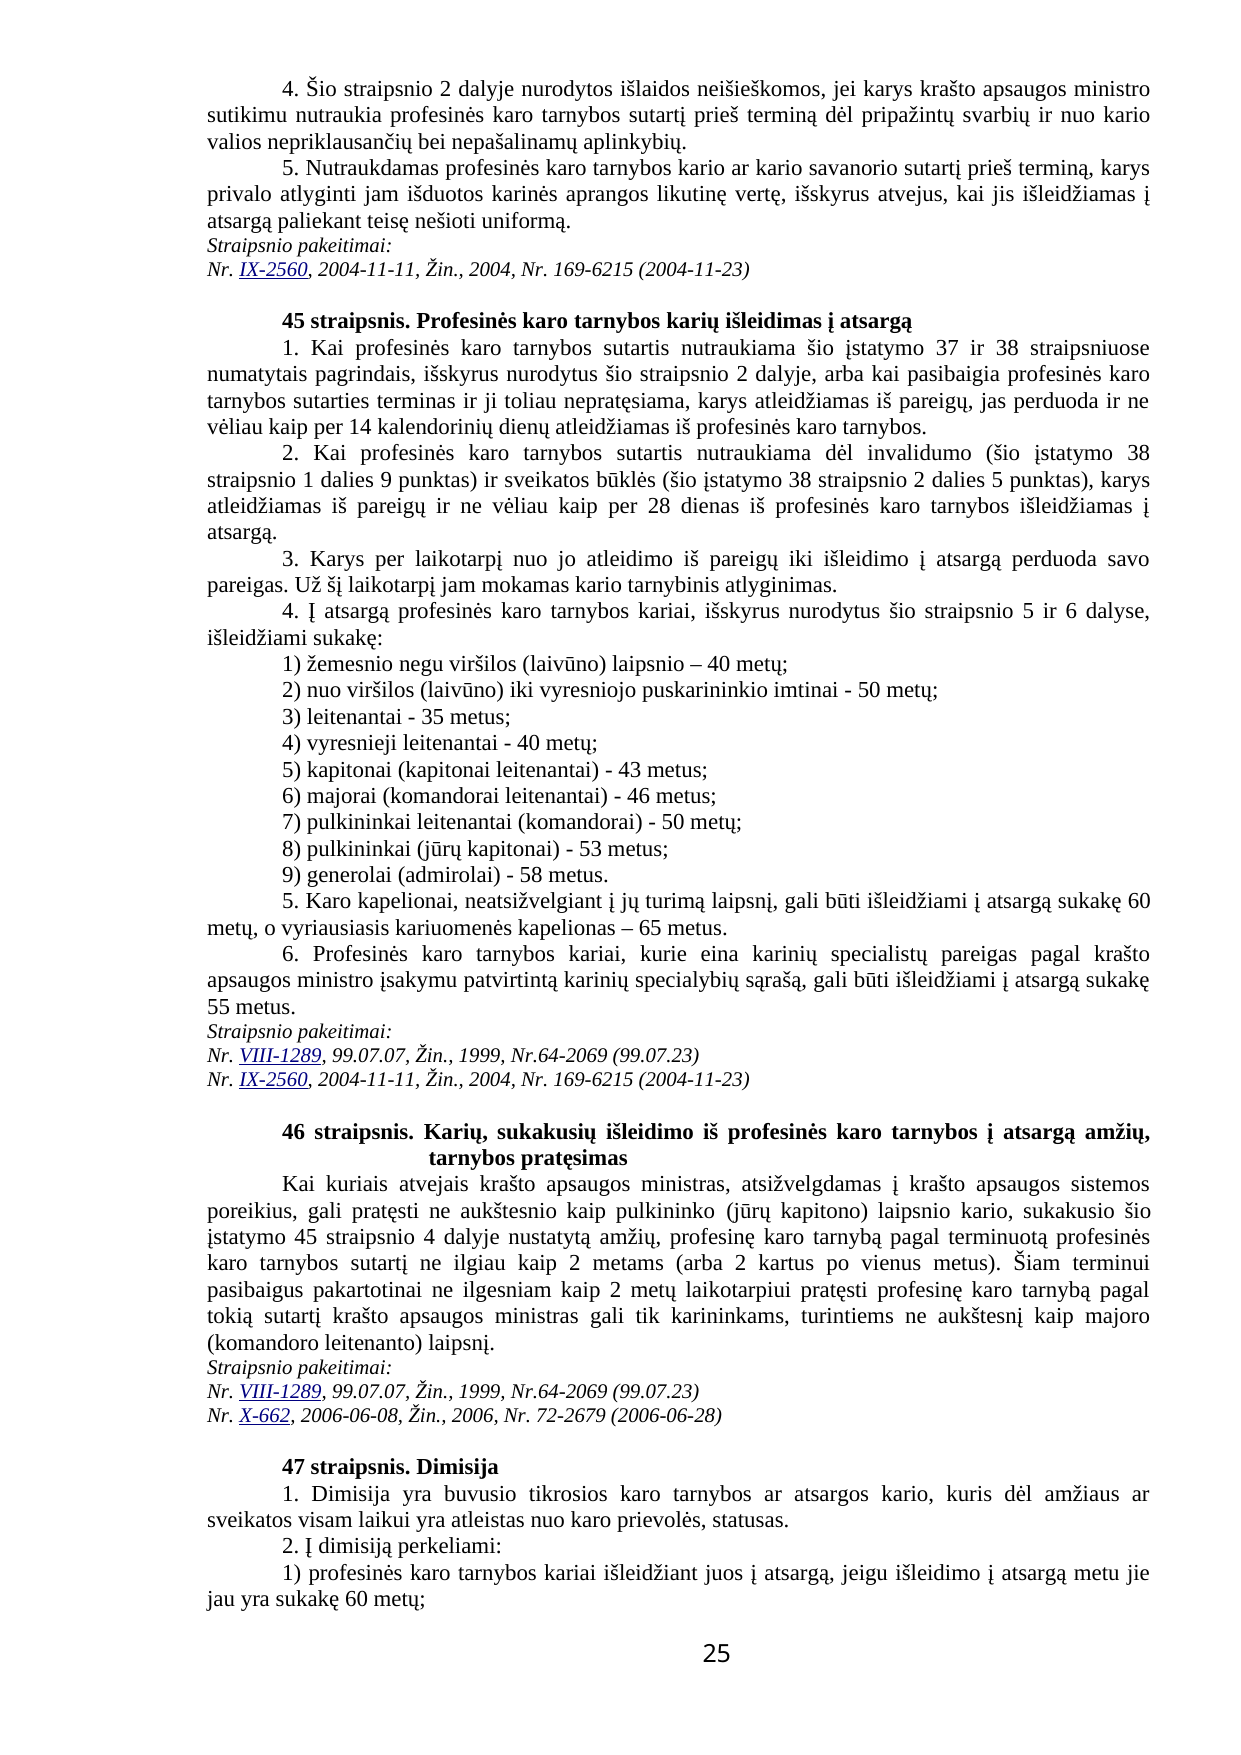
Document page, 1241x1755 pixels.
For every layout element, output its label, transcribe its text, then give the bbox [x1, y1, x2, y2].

text Straipsnio pakeitimai: [207, 1355, 1152, 1379]
text Nr. X-662, 2006-06-08, Žin., 2006, Nr. 72-2679 (2006-06-28) [207, 1403, 1152, 1427]
text 1. Kai profesinės karo tarnybos sutartis nutraukiama šio įstatymo 37 ir 38 straipsniuose numatytais pagrindais, išskyrus nurodytus šio straipsnio 2 dalyje, arba kai pasibaigia profesinės karo tarnybos sutarties terminas ir ji toliau nepratęsiama, karys atleidžiamas iš pareigų, jas perduoda ir ne vėliau kaip per 14 kalendorinių dienų atleidžiamas iš profesinės karo tarnybos. [207, 334, 1152, 439]
text 1. Dimisija yra buvusio tikrosios karo tarnybos ar atsargos kario, kuris dėl amžiaus ar sveikatos visam laikui yra atleistas nuo karo prievolės, statusas. [207, 1480, 1152, 1532]
text 46 straipsnis. Karių, sukakusių išleidimo iš profesinės karo tarnybos į atsargą amžių, tarnybos pratęsimas [282, 1118, 1152, 1170]
text 4) vyresnieji leitenantai - 40 metų; [207, 729, 1152, 756]
text 5) kapitonai (kapitonai leitenantai) - 43 metus; [207, 756, 1152, 782]
text 6. Profesinės karo tarnybos kariai, kurie eina karinių specialistų pareigas pagal krašto apsaugos ministro įsakymu patvirtintą karinių specialybių sąrašą, gali būti išleidžiami į atsargą sukakę 55 metus. [207, 940, 1152, 1019]
text Nr. VIII-1289, 99.07.07, Žin., 1999, Nr.64-2069 (99.07.23) [207, 1379, 1152, 1403]
text Kai kuriais atvejais krašto apsaugos ministras, atsižvelgdamas į krašto apsaugos sistemos poreikius, gali pratęsti ne aukštesnio kaip pulkininko (jūrų kapitono) laipsnio kario, sukakusio šio įstatymo 45 straipsnio 4 dalyje nustatytą amžių, profesinę karo tarnybą pagal terminuotą profesinės karo tarnybos sutartį ne ilgiau kaip 2 metams (arba 2 kartus po vienus metus). Šiam terminui pasibaigus pakartotinai ne ilgesniam kaip 2 metų laikotarpiui pratęsti profesinę karo tarnybą pagal tokią sutartį krašto apsaugos ministras gali tik karininkams, turintiems ne aukštesnį kaip majoro (komandoro leitenanto) laipsnį. [207, 1170, 1152, 1355]
text Nr. IX-2560, 2004-11-11, Žin., 2004, Nr. 169-6215 (2004-11-23) [207, 1067, 1152, 1091]
text 6) majorai (komandorai leitenantai) - 46 metus; [207, 782, 1152, 808]
text 45 straipsnis. Profesinės karo tarnybos karių išleidimas į atsargą [207, 308, 1152, 334]
text 8) pulkininkai (jūrų kapitonai) - 53 metus; [207, 835, 1152, 861]
text Nr. VIII-1289, 99.07.07, Žin., 1999, Nr.64-2069 (99.07.23) [207, 1043, 1152, 1067]
text 5. Karo kapelionai, neatsižvelgiant į jų turimą laipsnį, gali būti išleidžiami į atsargą sukakę 60 metų, o vyriausiasis kariuomenės kapelionas – 65 metus. [207, 887, 1152, 940]
text 4. Į atsargą profesinės karo tarnybos kariai, išskyrus nurodytus šio straipsnio 5 ir 6 dalyse, išleidžiami sukakę: [207, 597, 1152, 650]
text 47 straipsnis. Dimisija [207, 1453, 1152, 1480]
text 1) žemesnio negu viršilos (laivūno) laipsnio – 40 metų; [207, 650, 1152, 677]
text 3) leitenantai - 35 metus; [207, 703, 1152, 729]
text 9) generolai (admirolai) - 58 metus. [207, 861, 1152, 887]
text 7) pulkininkai leitenantai (komandorai) - 50 metų; [207, 808, 1152, 835]
text Nr. IX-2560, 2004-11-11, Žin., 2004, Nr. 169-6215 (2004-11-23) [207, 257, 1152, 281]
text 5. Nutraukdamas profesinės karo tarnybos kario ar kario savanorio sutartį prieš terminą, karys privalo atlyginti jam išduotos karinės aprangos likutinę vertę, išskyrus atvejus, kai jis išleidžiamas į atsargą paliekant teisę nešioti uniformą. [207, 154, 1152, 233]
text Straipsnio pakeitimai: [207, 1019, 1152, 1043]
text 2) nuo viršilos (laivūno) iki vyresniojo puskarininkio imtinai - 50 metų; [207, 677, 1152, 703]
text Straipsnio pakeitimai: [207, 233, 1152, 257]
text 2. Į dimisiją perkeliami: [207, 1532, 1152, 1559]
text 2. Kai profesinės karo tarnybos sutartis nutraukiama dėl invalidumo (šio įstatymo 38 straipsnio 1 dalies 9 punktas) ir sveikatos būklės (šio įstatymo 38 straipsnio 2 dalies 5 punktas), karys atleidžiamas iš pareigų ir ne vėliau kaip per 28 dienas iš profesinės karo tarnybos išleidžiamas į atsargą. [207, 439, 1152, 545]
text 1) profesinės karo tarnybos kariai išleidžiant juos į atsargą, jeigu išleidimo į atsargą metu jie jau yra sukakę 60 metų; [207, 1559, 1152, 1612]
text 3. Karys per laikotarpį nuo jo atleidimo iš pareigų iki išleidimo į atsargą perduoda savo pareigas. Už šį laikotarpį jam mokamas kario tarnybinis atlyginimas. [207, 545, 1152, 597]
text 4. Šio straipsnio 2 dalyje nurodytos išlaidos neišieškomos, jei karys krašto apsaugos ministro sutikimu nutraukia profesinės karo tarnybos sutartį prieš terminą dėl pripažintų svarbių ir nuo kario valios nepriklausančių bei nepašalinamų aplinkybių. [207, 75, 1152, 154]
